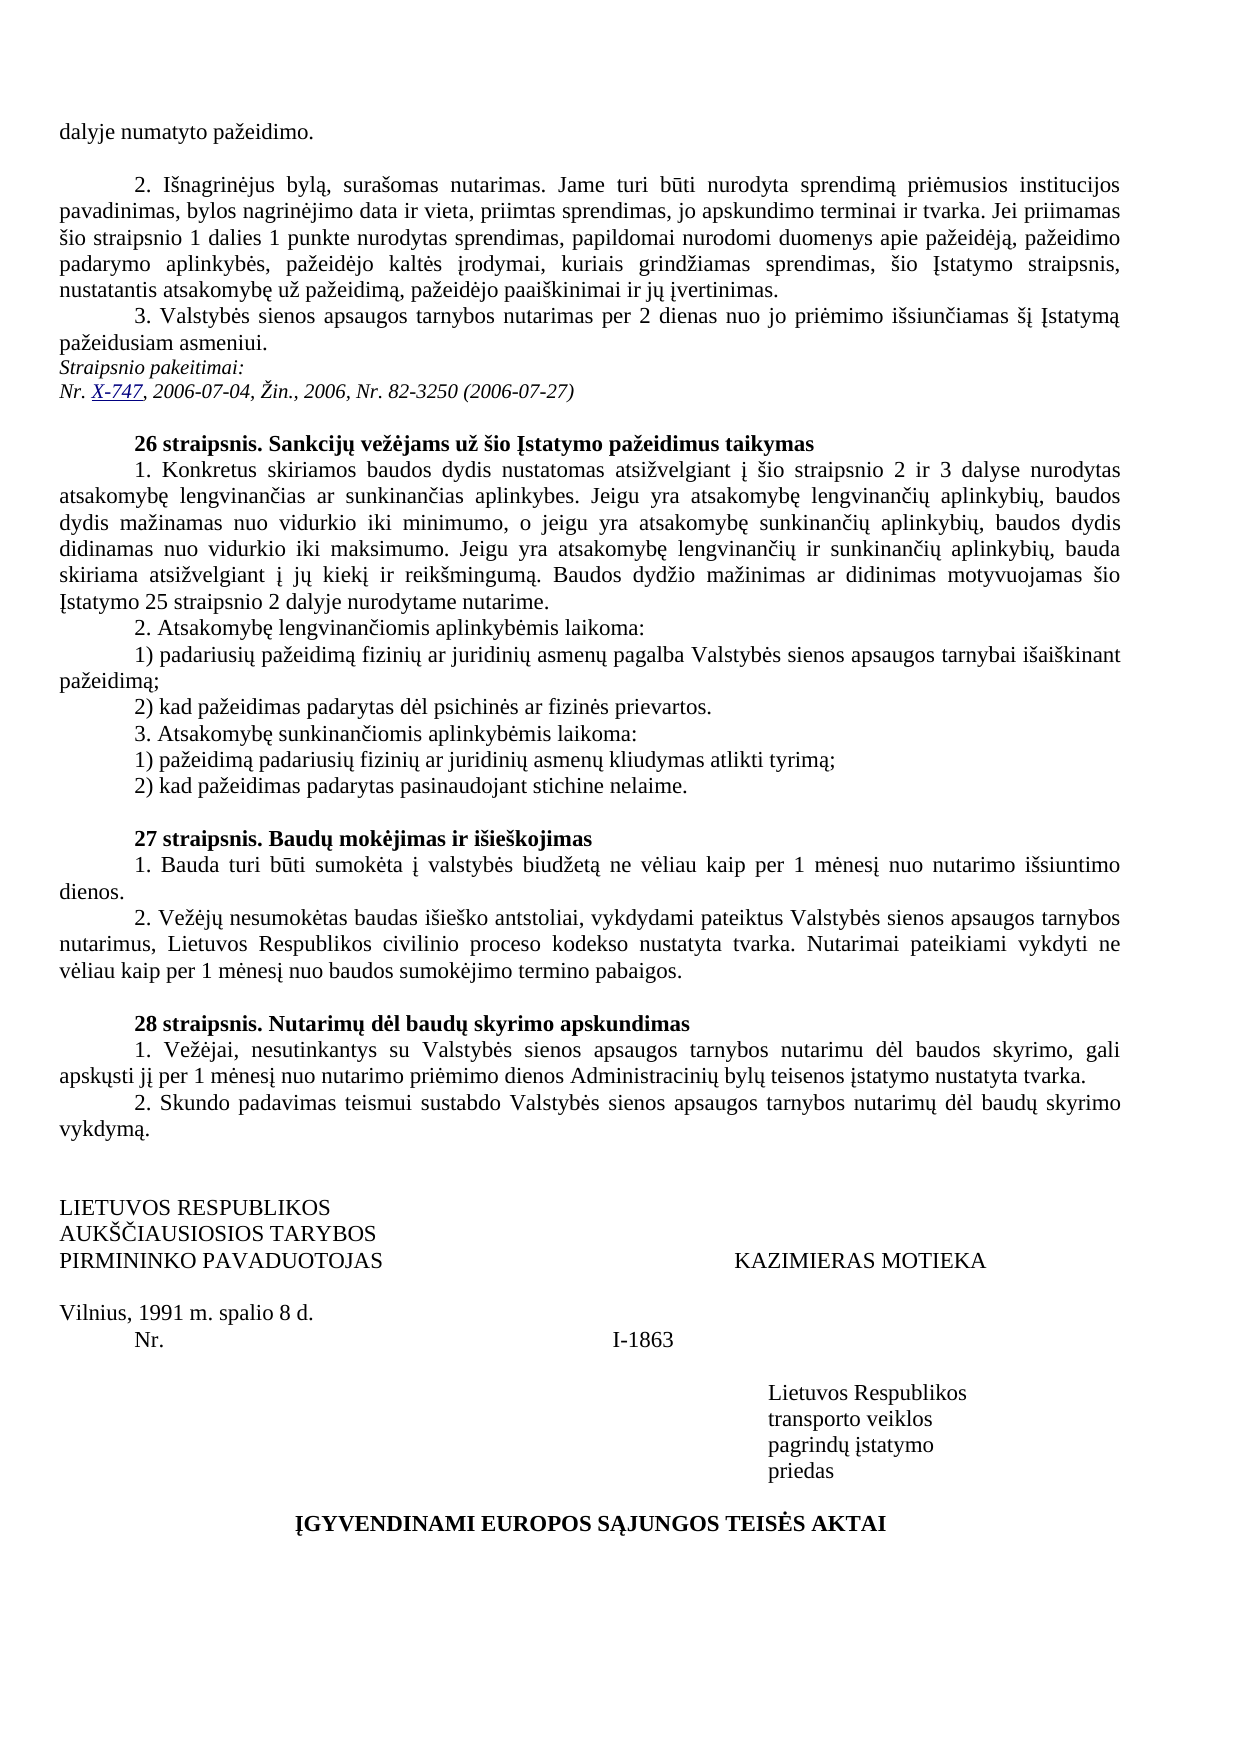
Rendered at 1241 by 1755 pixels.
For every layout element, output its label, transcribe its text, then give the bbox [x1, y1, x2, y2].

text 2. Atsakomybę lengvinančiomis aplinkybėmis laikoma: [59, 614, 1122, 641]
text 2. Skundo padavimas teismui sustabdo Valstybės sienos apsaugos tarnybos nutarimų dėl baudų skyrimo vykdymą. [59, 1089, 1122, 1141]
text priedas [59, 1458, 1122, 1484]
text 1. Bauda turi būti sumokėta į valstybės biudžetą ne vėliau kaip per 1 mėnesį nuo nutarimo išsiuntimo dienos. [59, 851, 1122, 904]
text pagrindų įstatymo [59, 1431, 1122, 1458]
text PIRMININKO PAVADUOTOJAS KAZIMIERAS MOTIEKA [59, 1247, 1122, 1273]
text 3. Atsakomybę sunkinančiomis aplinkybėmis laikoma: [59, 720, 1122, 746]
text 2. Vežėjų nesumokėtas baudas išieško antstoliai, vykdydami pateiktus Valstybės sienos apsaugos tarnybos nutarimus, Lietuvos Respublikos civilinio proceso kodekso nustatyta tvarka. Nutarimai pateikiami vykdyti ne vėliau kaip per 1 mėnesį nuo baudos sumokėjimo termino pabaigos. [59, 904, 1122, 983]
text Lietuvos Respublikos [59, 1378, 1122, 1405]
text 1. Vežėjai, nesutinkantys su Valstybės sienos apsaugos tarnybos nutarimu dėl baudos skyrimo, gali apskųsti jį per 1 mėnesį nuo nutarimo priėmimo dienos Administracinių bylų teisenos įstatymo nustatyta tvarka. [59, 1036, 1122, 1089]
text 2) kad pažeidimas padarytas dėl psichinės ar fizinės prievartos. [59, 693, 1122, 720]
text 28 straipsnis. Nutarimų dėl baudų skyrimo apskundimas [59, 1009, 1122, 1036]
text 1) padariusių pažeidimą fizinių ar juridinių asmenų pagalba Valstybės sienos apsaugos tarnybai išaiškinant pažeidimą; [59, 641, 1122, 693]
text 2) kad pažeidimas padarytas pasinaudojant stichine nelaime. [59, 772, 1122, 799]
text dalyje numatyto pažeidimo. [59, 118, 1122, 144]
subtitle ĮGYVENDINAMI EUROPOS SĄJUNGOS TEISĖS AKTAI [59, 1510, 1122, 1537]
text Vilnius, 1991 m. spalio 8 d. [59, 1299, 1122, 1326]
text 2. Išnagrinėjus bylą, surašomas nutarimas. Jame turi būti nurodyta sprendimą priėmusios institucijos pavadinimas, bylos nagrinėjimo data ir vieta, priimtas sprendimas, jo apskundimo terminai ir tvarka. Jei priimamas šio straipsnio 1 dalies 1 punkte nurodytas sprendimas, papildomai nurodomi duomenys apie pažeidėją, pažeidimo padarymo aplinkybės, pažeidėjo kaltės įrodymai, kuriais grindžiamas sprendimas, šio Įstatymo straipsnis, nustatantis atsakomybę už pažeidimą, pažeidėjo paaiškinimai ir jų įvertinimas. [59, 171, 1122, 303]
text 1. Konkretus skiriamos baudos dydis nustatomas atsižvelgiant į šio straipsnio 2 ir 3 dalyse nurodytas atsakomybę lengvinančias ar sunkinančias aplinkybes. Jeigu yra atsakomybę lengvinančių aplinkybių, baudos dydis mažinamas nuo vidurkio iki minimumo, o jeigu yra atsakomybę sunkinančių aplinkybių, baudos dydis didinamas nuo vidurkio iki maksimumo. Jeigu yra atsakomybę lengvinančių ir sunkinančių aplinkybių, bauda skiriama atsižvelgiant į jų kiekį ir reikšmingumą. Baudos dydžio mažinimas ar didinimas motyvuojamas šio Įstatymo 25 straipsnio 2 dalyje nurodytame nutarime. [59, 456, 1122, 614]
text AUKŠČIAUSIOSIOS TARYBOS [59, 1220, 1122, 1247]
text transporto veiklos [59, 1405, 1122, 1431]
text 1) pažeidimą padariusių fizinių ar juridinių asmenų kliudymas atlikti tyrimą; [59, 746, 1122, 772]
text Nr. X-747, 2006-07-04, Žin., 2006, Nr. 82-3250 (2006-07-27) [59, 379, 1122, 403]
text 27 straipsnis. Baudų mokėjimas ir išieškojimas [59, 825, 1122, 851]
text LIETUVOS RESPUBLIKOS [59, 1194, 1122, 1220]
text 3. Valstybės sienos apsaugos tarnybos nutarimas per 2 dienas nuo jo priėmimo išsiunčiamas šį Įstatymą pažeidusiam asmeniui. [59, 303, 1122, 355]
text Nr. I-1863 [59, 1326, 1122, 1378]
text Straipsnio pakeitimai: [59, 355, 1122, 379]
text 26 straipsnis. Sankcijų vežėjams už šio Įstatymo pažeidimus taikymas [59, 430, 1122, 456]
